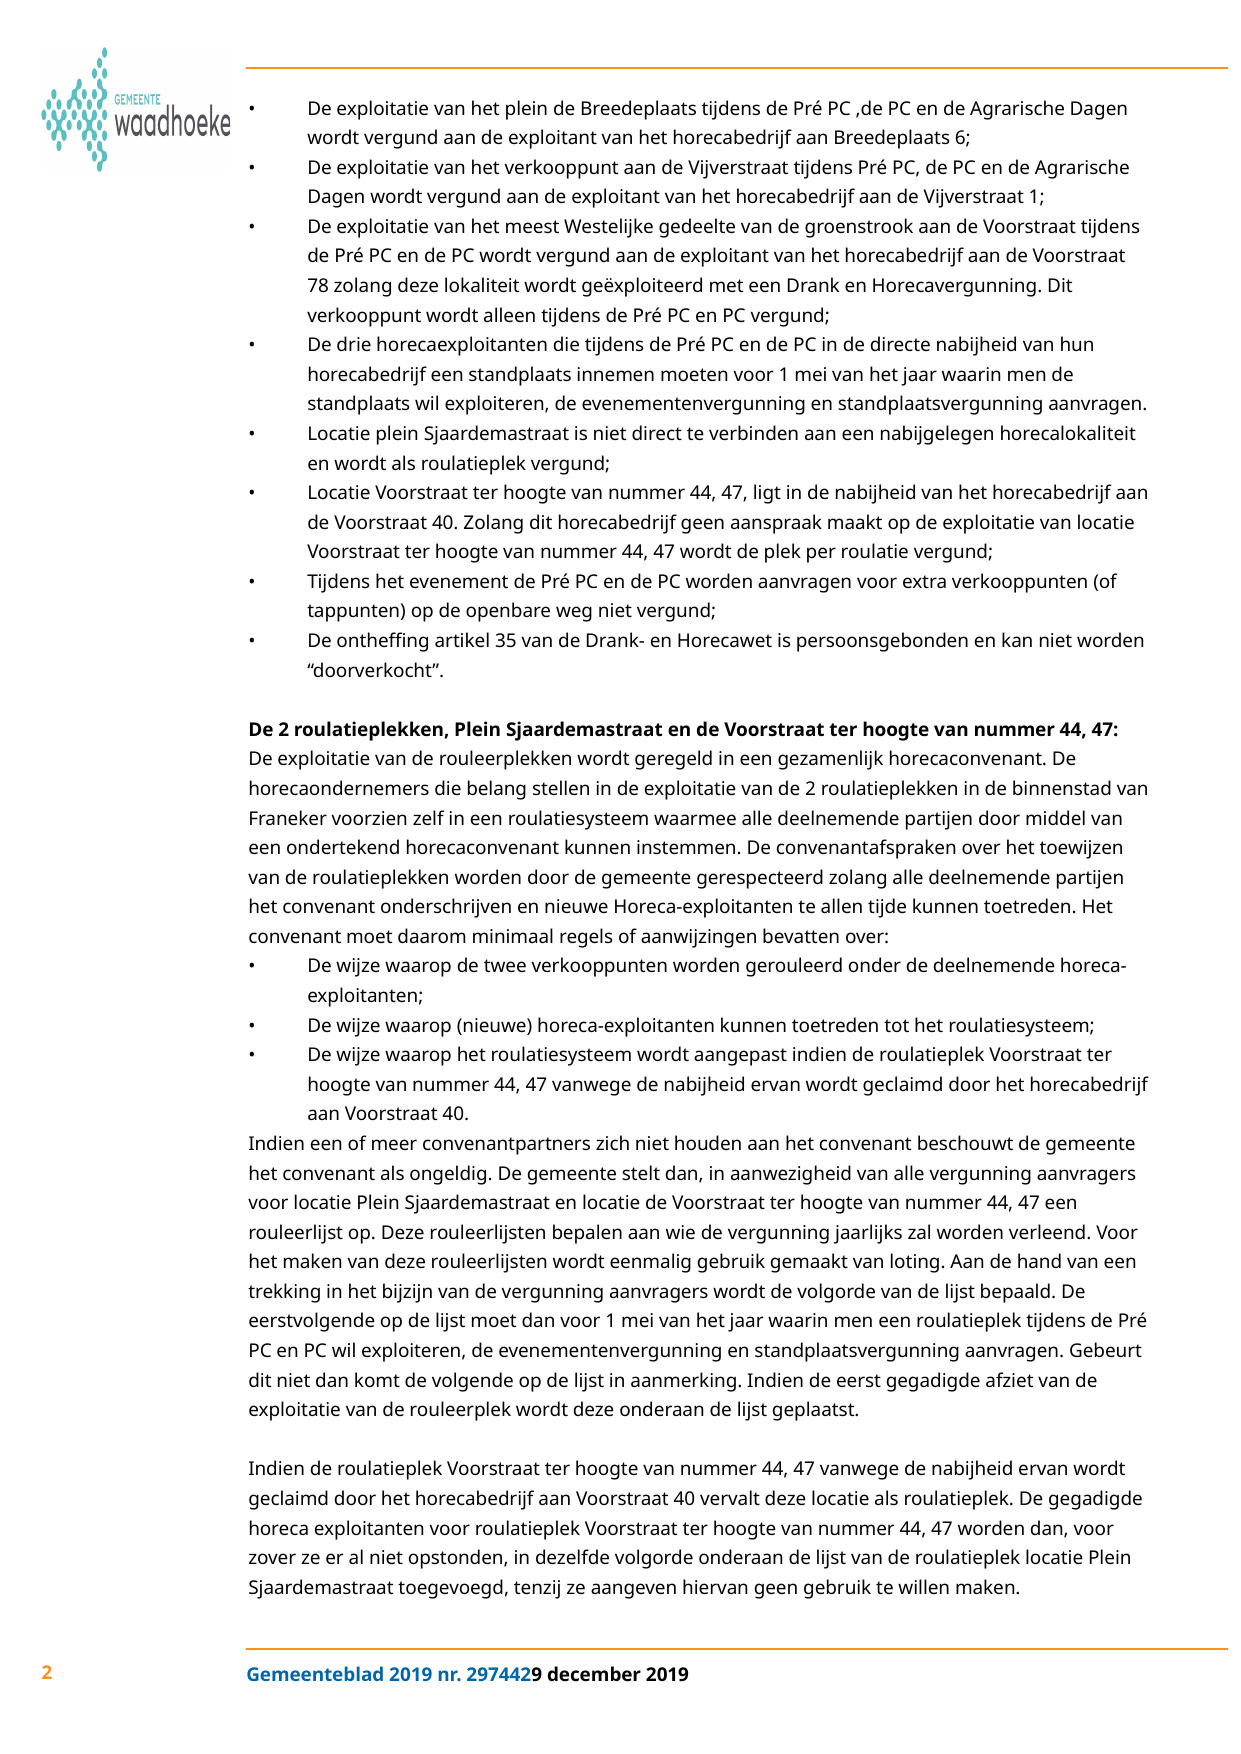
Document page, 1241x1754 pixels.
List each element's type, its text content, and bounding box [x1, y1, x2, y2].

list De wijze waarop (nieuwe) horeca-exploitanten kunnen toetreden tot het roulatiesysteem; [248, 1012, 1152, 1038]
picture [41, 47, 231, 172]
list De exploitatie van het plein de Breedeplaats tijdens de Pré PC ,de PC en de Agrarische Dagen wordt vergund aan de exploitant van het horecabedrijf aan Breedeplaats 6; [248, 95, 1152, 150]
list Tijdens het evenement de Pré PC en de PC worden aanvragen voor extra verkooppunten (of tappunten) op de openbare weg niet vergund; [248, 568, 1152, 623]
list Locatie Voorstraat ter hoogte van nummer 44, 47, ligt in de nabijheid van het horecabedrijf aan de Voorstraat 40. Zolang dit horecabedrijf geen aanspraak maakt op de exploitatie van locatie Voorstraat ter hoogte van nummer 44, 47 wordt de plek per roulatie vergund; [248, 479, 1152, 564]
list De exploitatie van het meest Westelijke gedeelte van de groenstrook aan de Voorstraat tijdens de Pré PC en de PC wordt vergund aan de exploitant van het horecabedrijf aan de Voorstraat 78 zolang deze lokaliteit wordt geëxploiteerd met een Drank en Horecavergunning. Dit verkooppunt wordt alleen tijdens de Pré PC en PC vergund; [248, 213, 1152, 328]
list Locatie plein Sjaardemastraat is niet direct te verbinden aan een nabijgelegen horecalokaliteit en wordt als roulatieplek vergund; [248, 420, 1152, 476]
text Indien de roulatieplek Voorstraat ter hoogte van nummer 44, 47 vanwege de nabijheid ervan wordt geclaimd door het horecabedrijf aan Voorstraat 40 vervalt deze locatie als roulatieplek. De gegadigde horeca exploitanten voor roulatieplek Voorstraat ter hoogte van nummer 44, 47 worden dan, voor zover ze er al niet opstonden, in dezelfde volgorde onderaan de lijst van de roulatieplek locatie Plein Sjaardemastraat toegevoegd, tenzij ze aangeven hiervan geen gebruik te willen maken. [248, 1456, 1152, 1600]
list De wijze waarop de twee verkooppunten worden gerouleerd onder de deelnemende horeca-exploitanten; [248, 953, 1152, 1008]
text De exploitatie van de rouleerplekken wordt geregeld in een gezamenlijk horecaconvenant. De horecaondernemers die belang stellen in de exploitatie van de 2 roulatieplekken in de binnenstad van Franeker voorzien zelf in een roulatiesysteem waarmee alle deelnemende partijen door middel van een ondertekend horecaconvenant kunnen instemmen. De convenantafspraken over het toewijzen van de roulatieplekken worden door de gemeente gerespecteerd zolang alle deelnemende partijen het convenant onderschrijven en nieuwe Horeca-exploitanten te allen tijde kunnen toetreden. Het convenant moet daarom minimaal regels of aanwijzingen bevatten over: [248, 746, 1152, 949]
list De drie horecaexploitanten die tijdens de Pré PC en de PC in de directe nabijheid van hun horecabedrijf een standplaats innemen moeten voor 1 mei van het jaar waarin men de standplaats wil exploiteren, de evenementenvergunning en standplaatsvergunning aanvragen. [248, 331, 1152, 416]
list De wijze waarop het roulatiesysteem wordt aangepast indien de roulatieplek Voorstraat ter hoogte van nummer 44, 47 vanwege de nabijheid ervan wordt geclaimd door het horecabedrijf aan Voorstraat 40. [248, 1041, 1152, 1126]
list De exploitatie van het verkooppunt aan de Vijverstraat tijdens Pré PC, de PC en de Agrarische Dagen wordt vergund aan de exploitant van het horecabedrijf aan de Vijverstraat 1; [248, 154, 1152, 209]
text De 2 roulatieplekken, Plein Sjaardemastraat en de Voorstraat ter hoogte van nummer 44, 47: [248, 716, 1152, 742]
text Indien een of meer convenantpartners zich niet houden aan het convenant beschouwt de gemeente het convenant als ongeldig. De gemeente stelt dan, in aanwezigheid van alle vergunning aanvragers voor locatie Plein Sjaardemastraat en locatie de Voorstraat ter hoogte van nummer 44, 47 een rouleerlijst op. Deze rouleerlijsten bepalen aan wie de vergunning jaarlijks zal worden verleend. Voor het maken van deze rouleerlijsten wordt eenmalig gebruik gemaakt van loting. Aan de hand van een trekking in het bijzijn van de vergunning aanvragers wordt de volgorde van de lijst bepaald. De eerstvolgende op de lijst moet dan voor 1 mei van het jaar waarin men een roulatieplek tijdens de Pré PC en PC wil exploiteren, de evenementenvergunning en standplaatsvergunning aanvragen. Gebeurt dit niet dan komt de volgende op de lijst in aanmerking. Indien de eerst gegadigde afziet van de exploitatie van de rouleerplek wordt deze onderaan de lijst geplaatst. [248, 1130, 1152, 1422]
list De ontheffing artikel 35 van de Drank- en Horecawet is persoonsgebonden en kan niet worden “doorverkocht”. [248, 627, 1152, 683]
